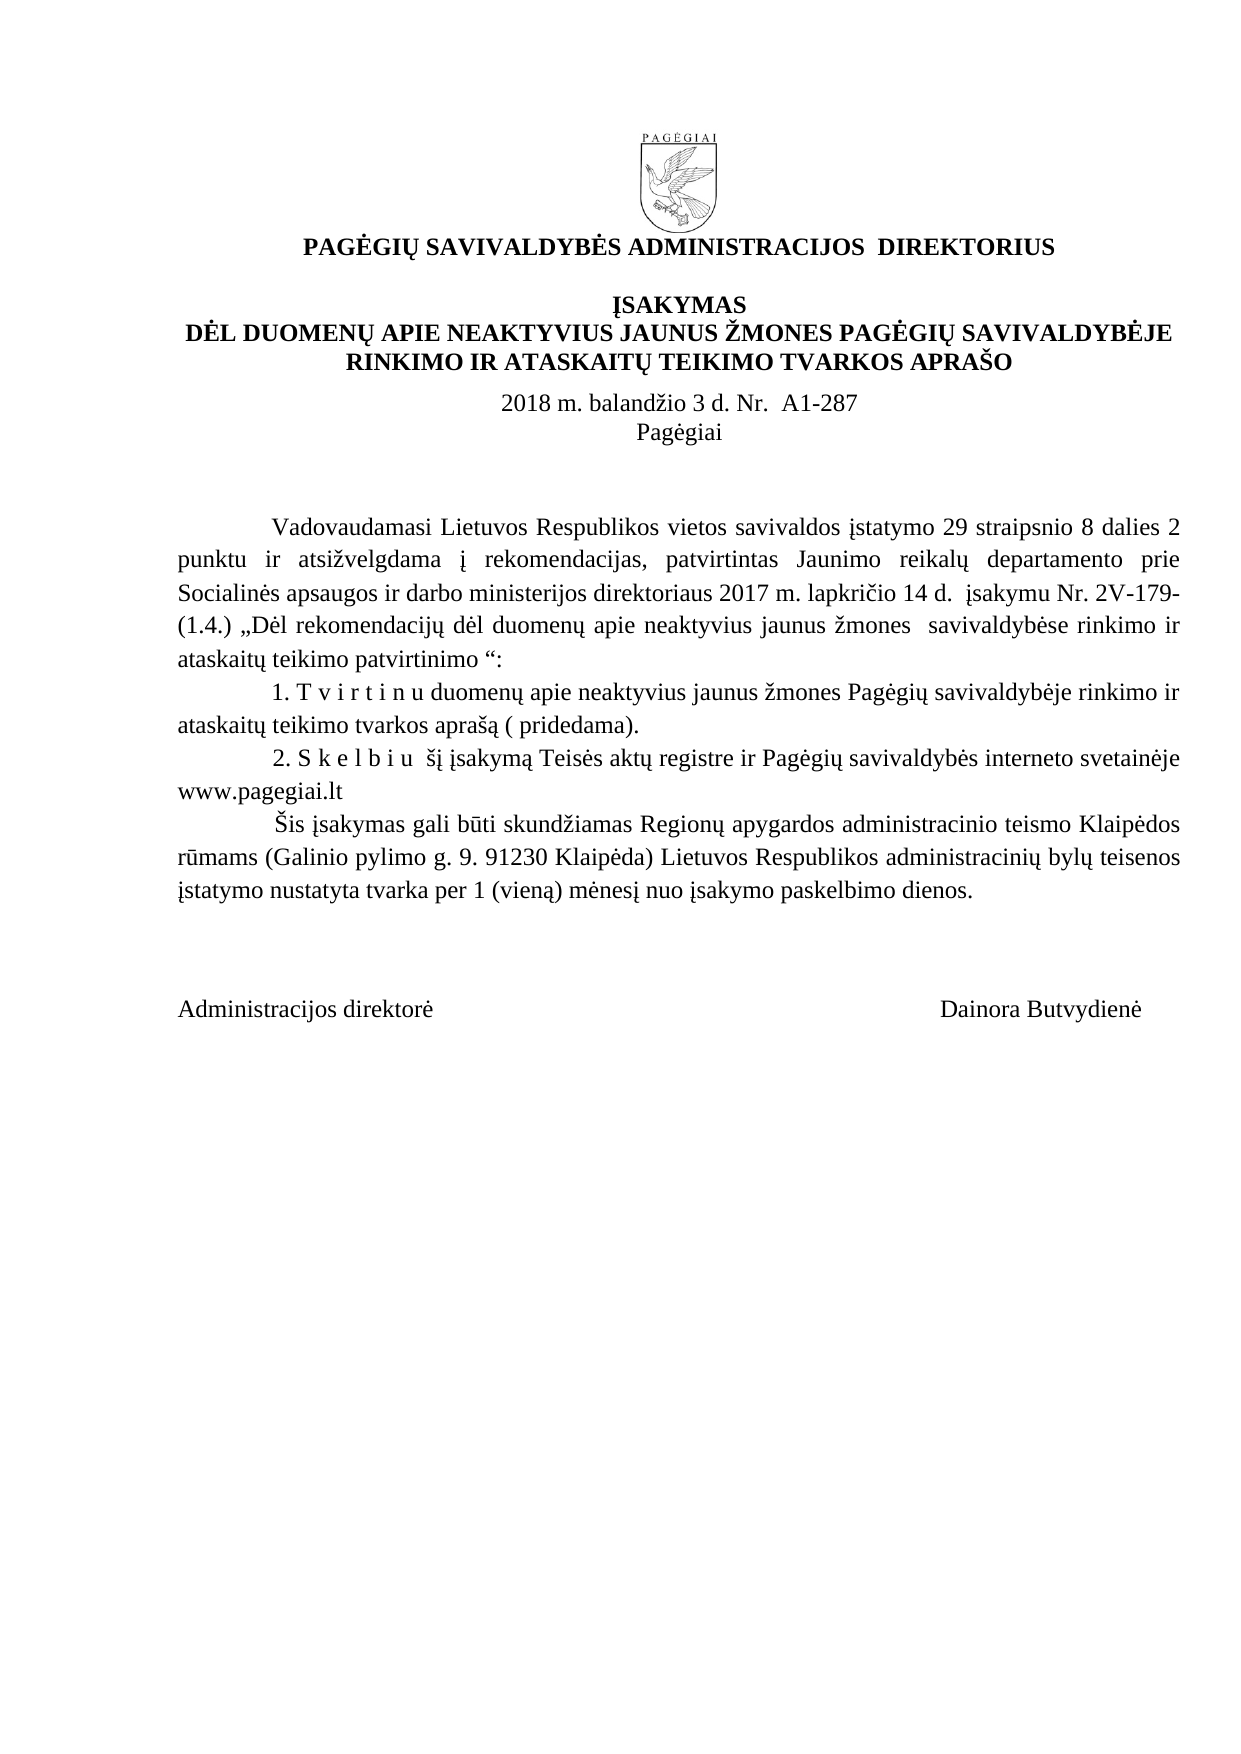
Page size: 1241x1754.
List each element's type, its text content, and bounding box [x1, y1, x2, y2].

text 2018 m. balandžio 3 d. Nr. A1-287 [177, 388, 1181, 417]
text Pagėgiai [177, 417, 1181, 446]
text Administracijos direktorė Dainora Butvydienė [177, 994, 1181, 1023]
text Pagėgių savivaldybės administracijos direktorius [177, 232, 1181, 261]
text Šis įsakymas gali būti skundžiamas Regionų apygardos administracinio teismo Klaipėdos rūmams (Galinio pylimo g. 9. 91230 Klaipėda) Lietuvos Respublikos administracinių bylų teisenos įstatymo nustatyta tvarka per 1 (vieną) mėnesį nuo įsakymo paskelbimo dienos. [177, 809, 1181, 903]
text 2. S k e l b i u šį įsakymą Teisės aktų registre ir Pagėgių savivaldybės interneto svetainėje www.pagegiai.lt [177, 743, 1181, 804]
text 1. T v i r t i n u duomenų apie neaktyvius jaunus žmones Pagėgių savivaldybėje rinkimo ir ataskaitų teikimo tvarkos aprašą ( pridedama). [177, 677, 1181, 738]
text Vadovaudamasi Lietuvos Respublikos vietos savivaldos įstatymo 29 straipsnio 8 dalies 2 punktu ir atsižvelgdama į rekomendacijas, patvirtintas Jaunimo reikalų departamento prie Socialinės apsaugos ir darbo ministerijos direktoriaus 2017 m. lapkričio 14 d. įsakymu Nr. 2V-179- (1.4.) „Dėl rekomendacijų dėl duomenų apie neaktyvius jaunus žmones savivaldybėse rinkimo ir ataskaitų teikimo patvirtinimo “: [177, 512, 1181, 672]
text dėl duomenų apie neaktyvius jaunus žmones pagėgių SAVIVALDYBĖJE rinkimo ir ataskaitų teikimo tvarkos aprašo [177, 318, 1181, 376]
text įsakymas [177, 290, 1181, 318]
